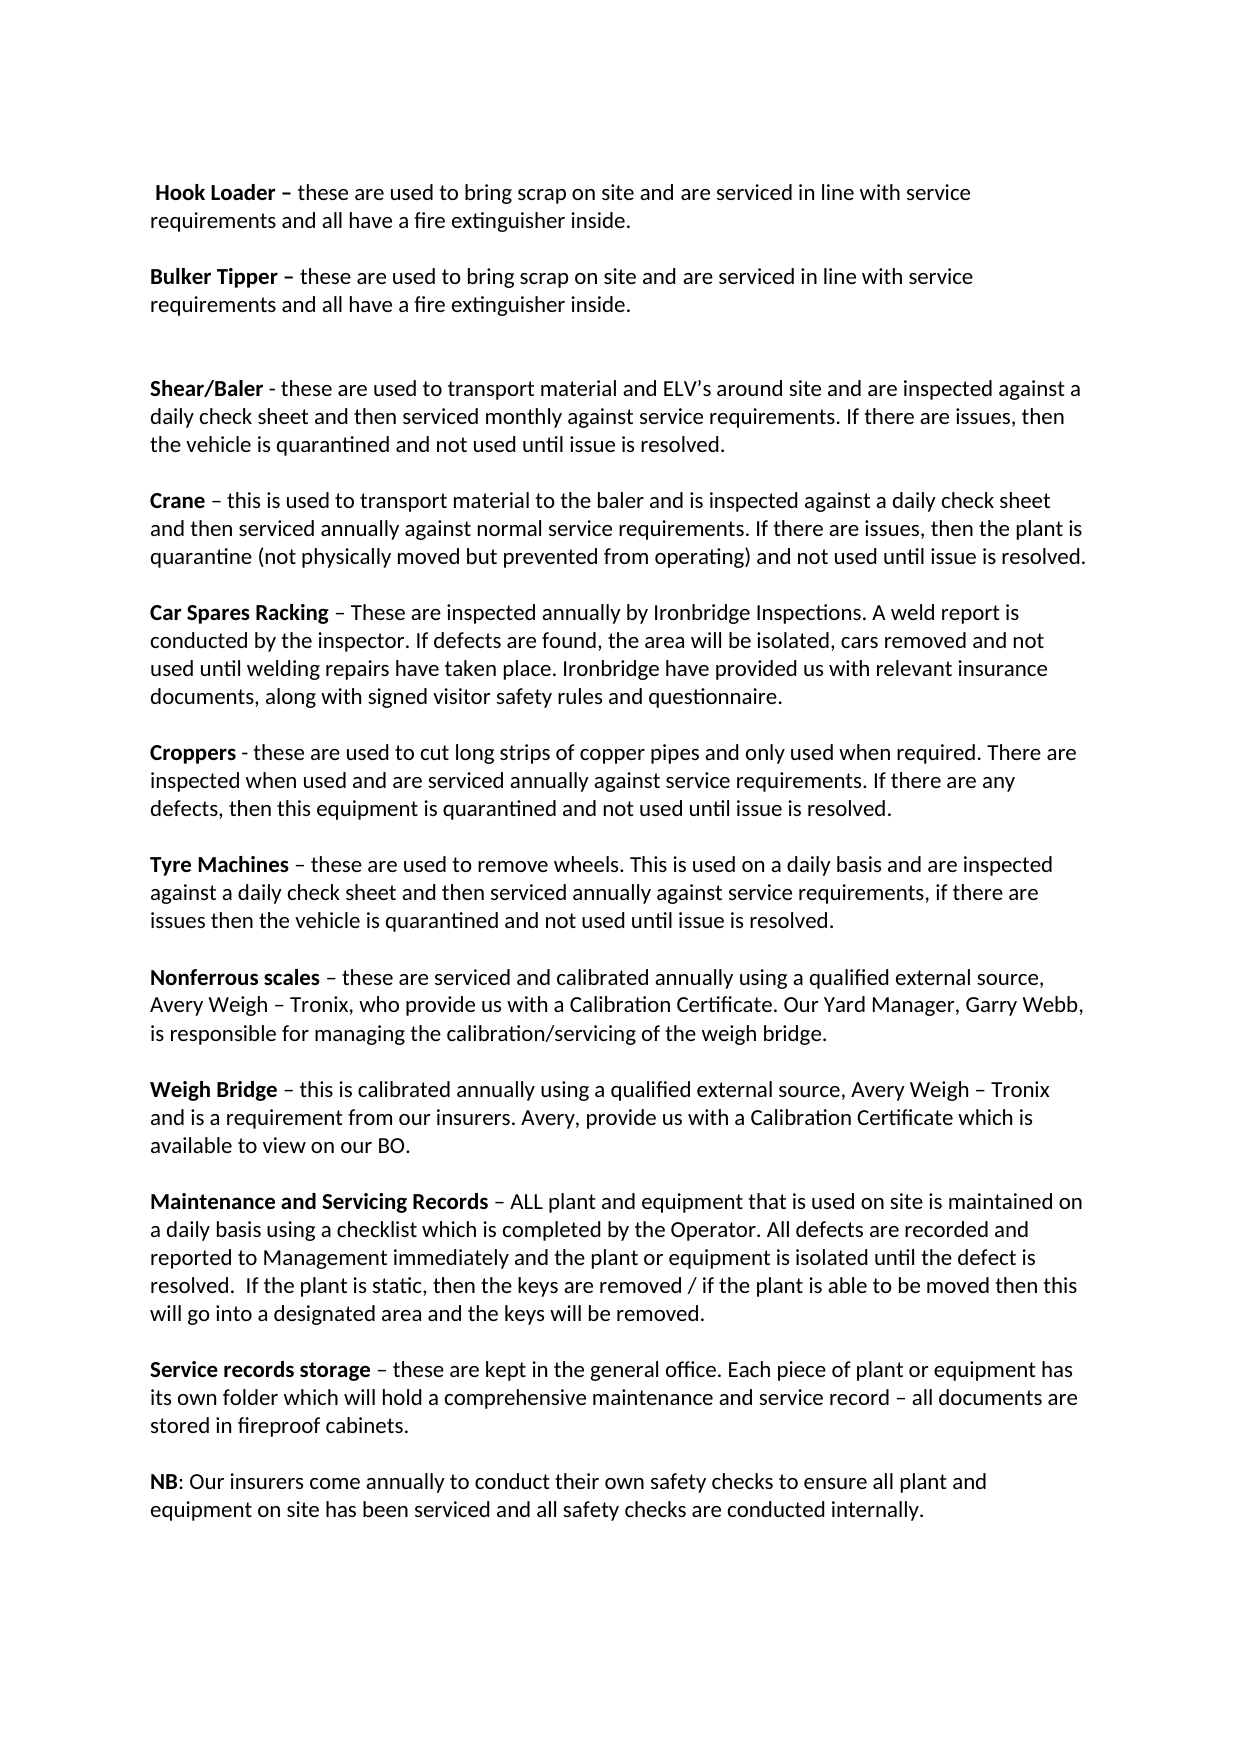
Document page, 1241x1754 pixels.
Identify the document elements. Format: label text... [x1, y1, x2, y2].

text Weigh Bridge – this is calibrated annually using a qualified external source, Avery Weigh – Tronix and is a requirement from our insurers. Avery, provide us with a Calibration Certificate which is available to view on our BO. [150, 1075, 1090, 1159]
text Crane – this is used to transport material to the baler and is inspected against a daily check sheet and then serviced annually against normal service requirements. If there are issues, then the plant is quarantine (not physically moved but prevented from operating) and not used until issue is resolved. [150, 486, 1090, 570]
text Maintenance and Servicing Records – ALL plant and equipment that is used on site is maintained on a daily basis using a checklist which is completed by the Operator. All defects are recorded and reported to Management immediately and the plant or equipment is isolated until the defect is resolved. If the plant is static, then the keys are removed / if the plant is able to be moved then this will go into a designated area and the keys will be removed. [150, 1187, 1090, 1327]
text NB: Our insurers come annually to conduct their own safety checks to ensure all plant and equipment on site has been serviced and all safety checks are conducted internally. [150, 1467, 1090, 1523]
text Service records storage – these are kept in the general office. Each piece of plant or equipment has its own folder which will hold a comprehensive maintenance and service record – all documents are stored in fireproof cabinets. [150, 1355, 1090, 1439]
text Tyre Machines – these are used to remove wheels. This is used on a daily basis and are inspected against a daily check sheet and then serviced annually against service requirements, if there are issues then the vehicle is quarantined and not used until issue is resolved. [150, 851, 1090, 934]
text Croppers - these are used to cut long strips of copper pipes and only used when required. There are inspected when used and are serviced annually against service requirements. If there are any defects, then this equipment is quarantined and not used until issue is resolved. [150, 738, 1090, 822]
text Shear/Baler - these are used to transport material and ELV’s around site and are inspected against a daily check sheet and then serviced monthly against service requirements. If there are issues, then the vehicle is quarantined and not used until issue is resolved. [150, 374, 1090, 458]
text Hook Loader – these are used to bring scrap on site and are serviced in line with service requirements and all have a fire extinguisher inside. [150, 178, 1090, 234]
text Bulker Tipper – these are used to bring scrap on site and are serviced in line with service requirements and all have a fire extinguisher inside. [150, 262, 1090, 318]
text Car Spares Racking – These are inspected annually by Ironbridge Inspections. A weld report is conducted by the inspector. If defects are found, the area will be isolated, cars removed and not used until welding repairs have taken place. Ironbridge have provided us with relevant insurance documents, along with signed visitor safety rules and questionnaire. [150, 598, 1090, 710]
text Nonferrous scales – these are serviced and calibrated annually using a qualified external source, Avery Weigh – Tronix, who provide us with a Calibration Certificate. Our Yard Manager, Garry Webb, is responsible for managing the calibration/servicing of the weigh bridge. [150, 963, 1090, 1047]
